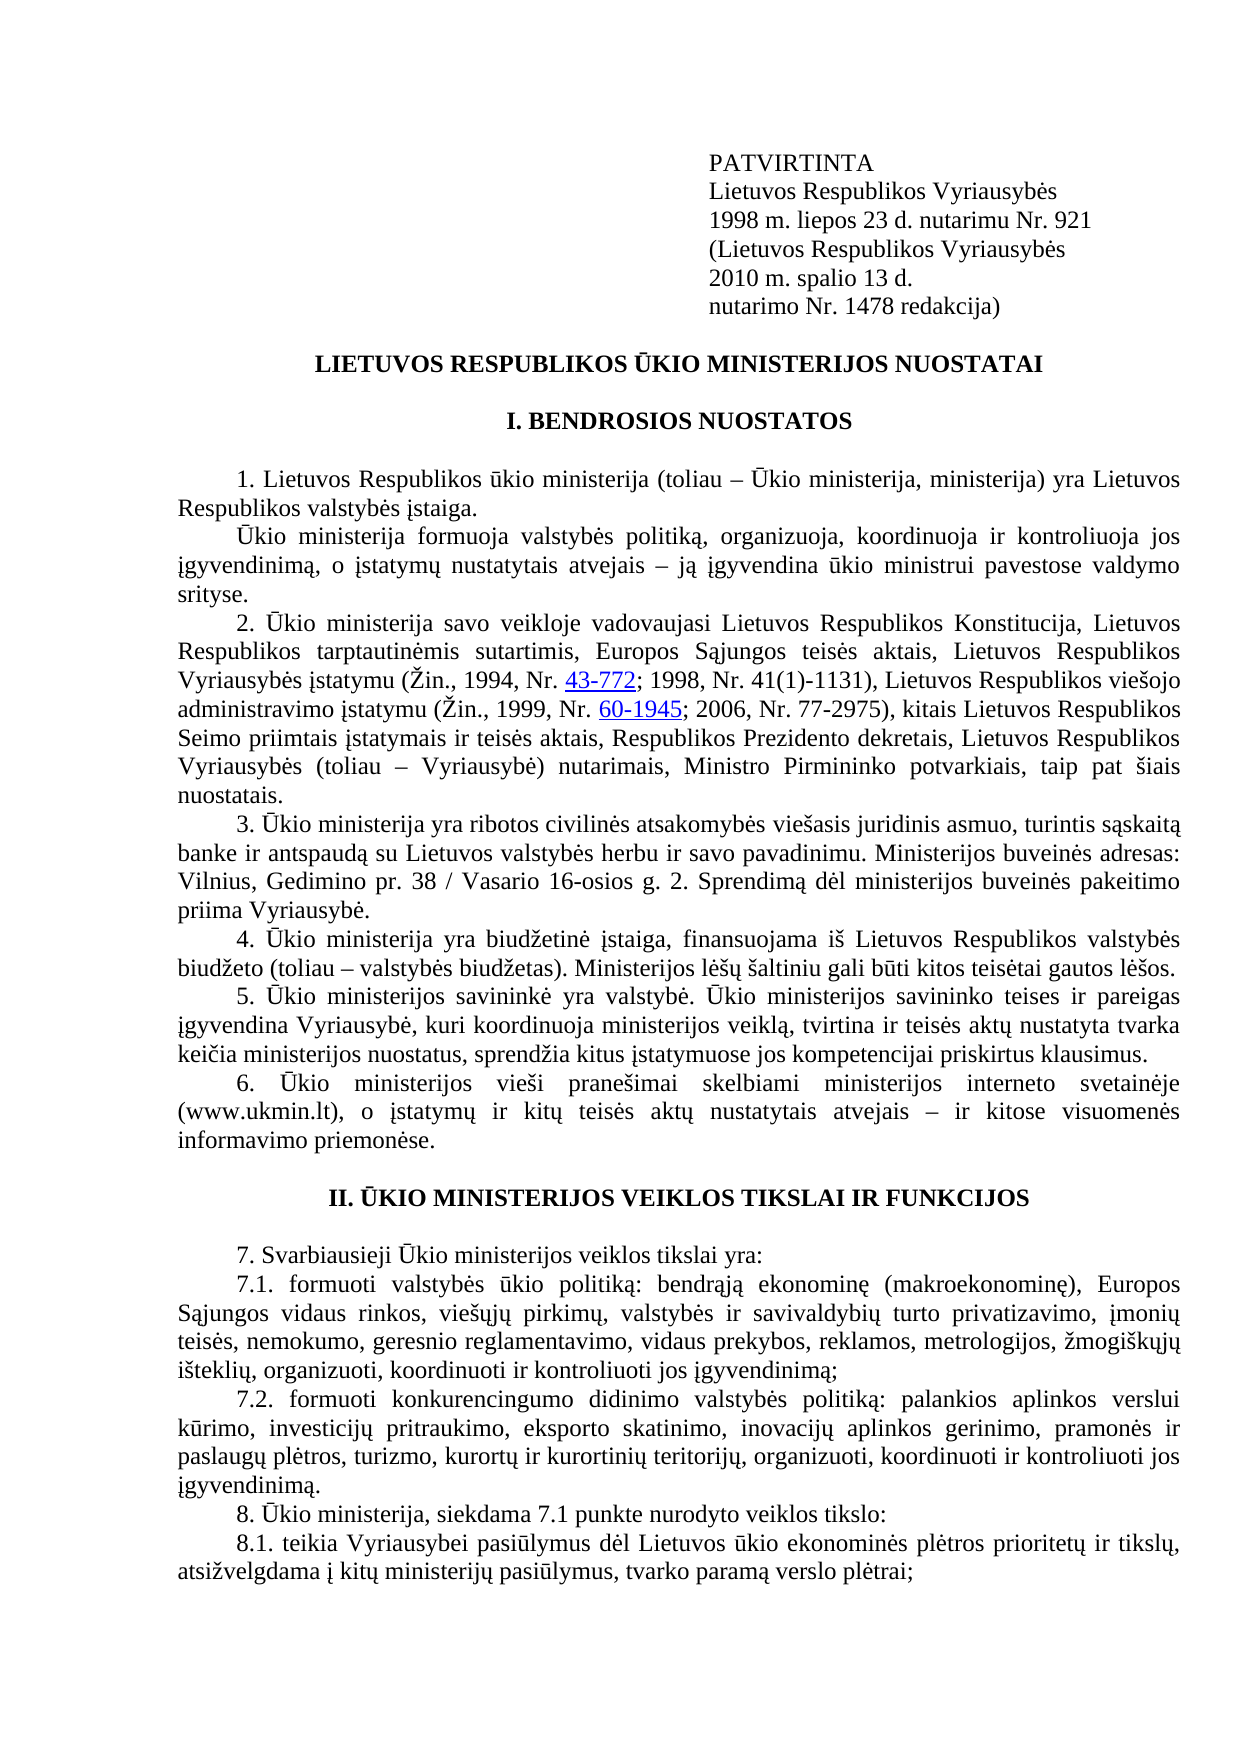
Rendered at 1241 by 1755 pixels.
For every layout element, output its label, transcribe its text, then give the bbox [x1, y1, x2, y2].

text 8.1. teikia Vyriausybei pasiūlymus dėl Lietuvos ūkio ekonominės plėtros prioritetų ir tikslų, atsižvelgdama į kitų ministerijų pasiūlymus, tvarko paramą verslo plėtrai; [177, 1528, 1181, 1585]
text 2. Ūkio ministerija savo veikloje vadovaujasi Lietuvos Respublikos Konstitucija, Lietuvos Respublikos tarptautinėmis sutartimis, Europos Sąjungos teisės aktais, Lietuvos Respublikos Vyriausybės įstatymu (Žin., 1994, Nr. 43-772; 1998, Nr. 41(1)-1131), Lietuvos Respublikos viešojo administravimo įstatymu (Žin., 1999, Nr. 60-1945; 2006, Nr. 77-2975), kitais Lietuvos Respublikos Seimo priimtais įstatymais ir teisės aktais, Respublikos Prezidento dekretais, Lietuvos Respublikos Vyriausybės (toliau – Vyriausybė) nutarimais, Ministro Pirmininko potvarkiais, taip pat šiais nuostatais. [177, 608, 1181, 809]
text LIETUVOS RESPUBLIKOS ŪKIO MINISTERIJOS NUOSTATAI [177, 349, 1181, 378]
text 8. Ūkio ministerija, siekdama 7.1 punkte nurodyto veiklos tikslo: [177, 1499, 1181, 1528]
text (Lietuvos Respublikos Vyriausybės [177, 234, 1181, 263]
text 3. Ūkio ministerija yra ribotos civilinės atsakomybės viešasis juridinis asmuo, turintis sąskaitą banke ir antspaudą su Lietuvos valstybės herbu ir savo pavadinimu. Ministerijos buveinės adresas: Vilnius, Gedimino pr. 38 / Vasario 16-osios g. 2. Sprendimą dėl ministerijos buveinės pakeitimo priima Vyriausybė. [177, 809, 1181, 924]
text 2010 m. spalio 13 d. [177, 263, 1181, 291]
text Lietuvos Respublikos Vyriausybės [177, 176, 1181, 205]
text I. BENDROSIOS NUOSTATOS [177, 406, 1181, 435]
text 7. Svarbiausieji Ūkio ministerijos veiklos tikslai yra: [177, 1240, 1181, 1269]
text 1998 m. liepos 23 d. nutarimu Nr. 921 [177, 205, 1181, 234]
text 6. Ūkio ministerijos vieši pranešimai skelbiami ministerijos interneto svetainėje (www.ukmin.lt), o įstatymų ir kitų teisės aktų nustatytais atvejais – ir kitose visuomenės informavimo priemonėse. [177, 1068, 1181, 1154]
text 1. Lietuvos Respublikos ūkio ministerija (toliau – Ūkio ministerija, ministerija) yra Lietuvos Respublikos valstybės įstaiga. [177, 464, 1181, 521]
text 5. Ūkio ministerijos savininkė yra valstybė. Ūkio ministerijos savininko teises ir pareigas įgyvendina Vyriausybė, kuri koordinuoja ministerijos veiklą, tvirtina ir teisės aktų nustatyta tvarka keičia ministerijos nuostatus, sprendžia kitus įstatymuose jos kompetencijai priskirtus klausimus. [177, 981, 1181, 1068]
text II. ŪKIO MINISTERIJOS VEIKLOS TIKSLAI IR FUNKCIJOS [177, 1183, 1181, 1211]
text Patvirtinta [177, 148, 1181, 176]
text 7.1. formuoti valstybės ūkio politiką: bendrąją ekonominę (makroekonominę), Europos Sąjungos vidaus rinkos, viešųjų pirkimų, valstybės ir savivaldybių turto privatizavimo, įmonių teisės, nemokumo, geresnio reglamentavimo, vidaus prekybos, reklamos, metrologijos, žmogiškųjų išteklių, organizuoti, koordinuoti ir kontroliuoti jos įgyvendinimą; [177, 1269, 1181, 1384]
text Ūkio ministerija formuoja valstybės politiką, organizuoja, koordinuoja ir kontroliuoja jos įgyvendinimą, o įstatymų nustatytais atvejais – ją įgyvendina ūkio ministrui pavestose valdymo srityse. [177, 521, 1181, 608]
text 4. Ūkio ministerija yra biudžetinė įstaiga, finansuojama iš Lietuvos Respublikos valstybės biudžeto (toliau – valstybės biudžetas). Ministerijos lėšų šaltiniu gali būti kitos teisėtai gautos lėšos. [177, 924, 1181, 981]
text 7.2. formuoti konkurencingumo didinimo valstybės politiką: palankios aplinkos verslui kūrimo, investicijų pritraukimo, eksporto skatinimo, inovacijų aplinkos gerinimo, pramonės ir paslaugų plėtros, turizmo, kurortų ir kurortinių teritorijų, organizuoti, koordinuoti ir kontroliuoti jos įgyvendinimą. [177, 1384, 1181, 1499]
text nutarimo Nr. 1478 redakcija) [177, 291, 1181, 320]
